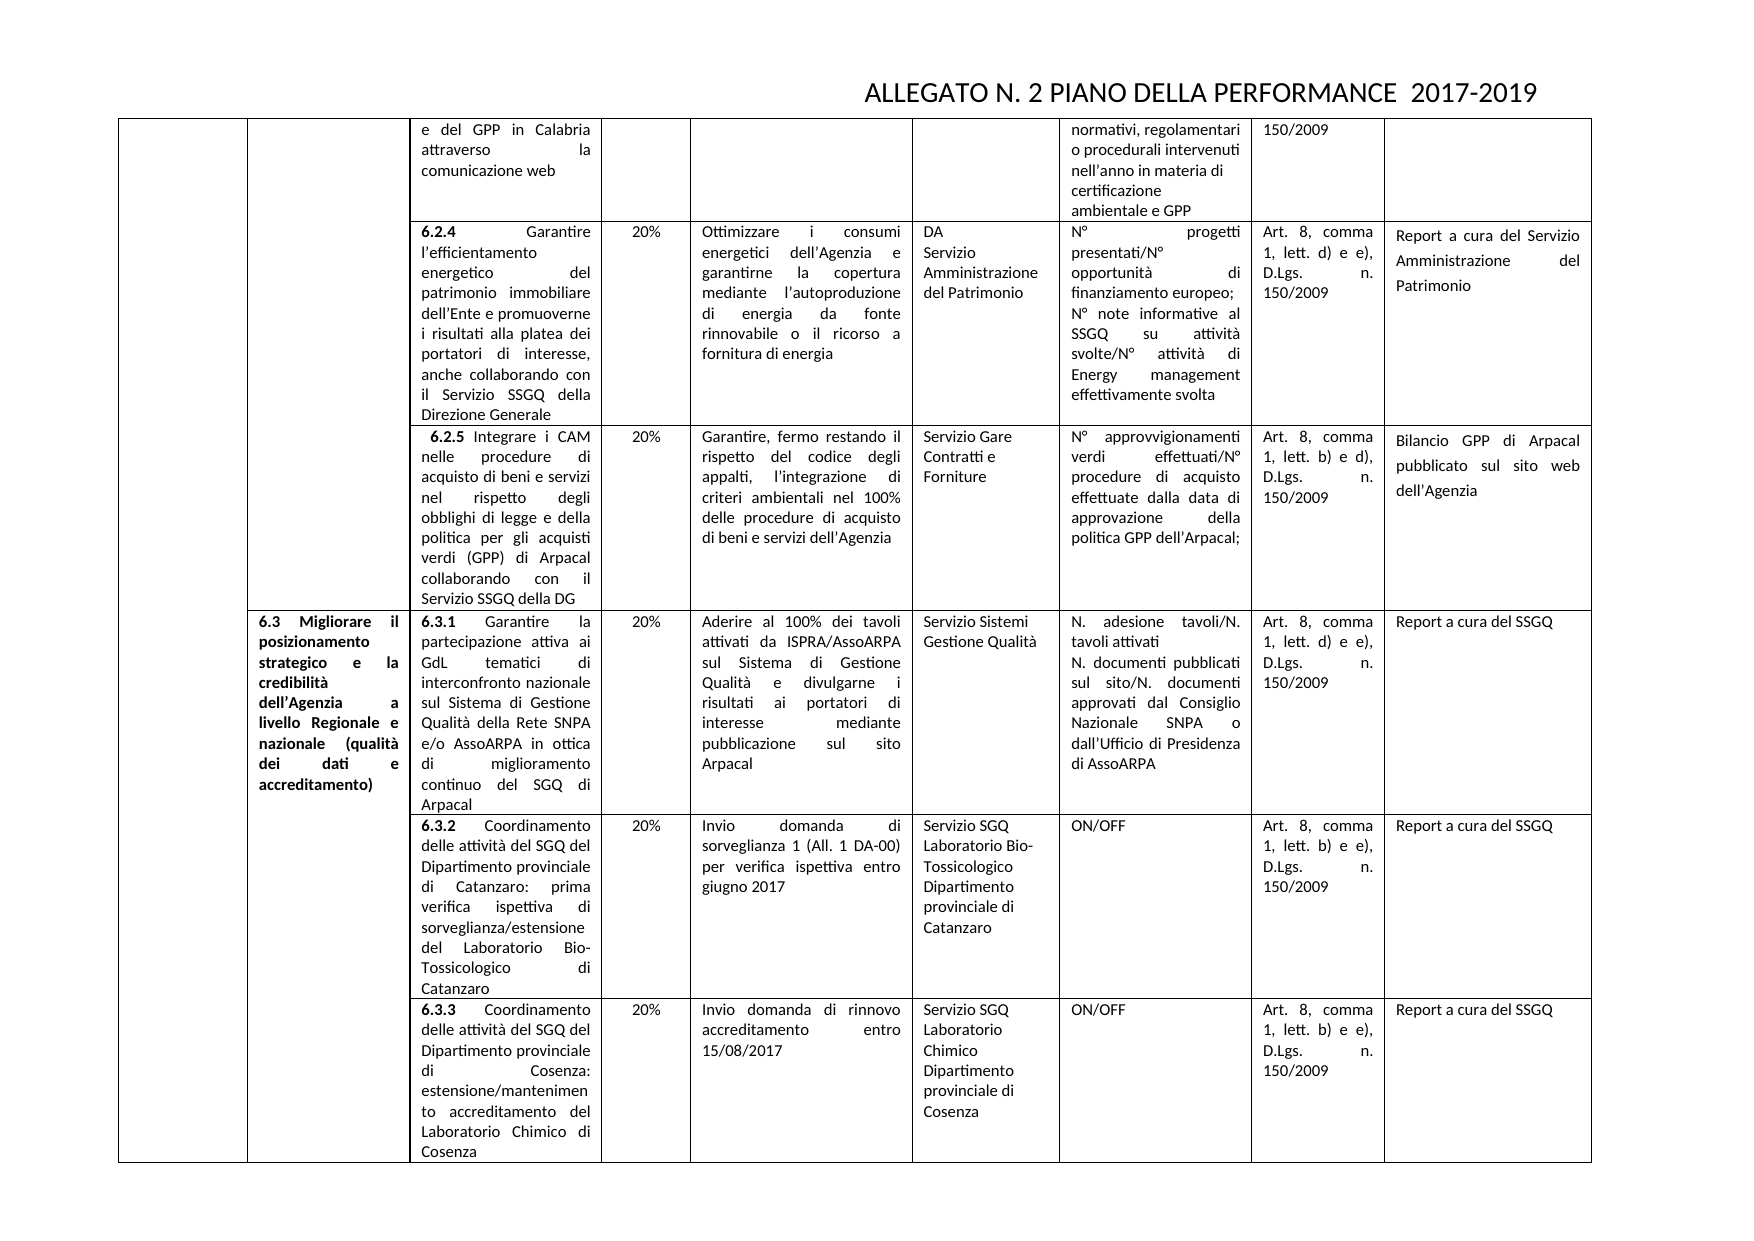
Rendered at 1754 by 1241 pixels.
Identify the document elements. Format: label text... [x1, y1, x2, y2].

table_cell Report a cura del SSGQ [1385, 815, 1591, 998]
table_cell Ottimizzare i consumi energetici dell’Agenzia e garantirne la copertura mediante l’autoproduzione di energia da fonte rinnovabile o il ricorso a fornitura di energia [691, 222, 912, 425]
table_cell Art. 8, comma 1, lett. d) e e), D.Lgs. n. 150/2009 [1252, 611, 1384, 814]
table_cell Report a cura del Servizio Amministrazione del Patrimonio [1385, 222, 1591, 425]
table_cell 6.3 Migliorare il posizionamento strategico e la credibilità dell’Agenzia a livello Regionale e nazionale (qualità dei dati e accreditamento) [248, 611, 409, 1162]
table_cell Invio domanda di rinnovo accreditamento entro 15/08/2017 [691, 999, 912, 1162]
table_cell Art. 8, comma 1, lett. d) e e), D.Lgs. n. 150/2009 [1252, 222, 1384, 425]
table_cell [602, 119, 690, 221]
table_cell Report a cura del SSGQ [1385, 611, 1591, 814]
table_cell Report a cura del SSGQ [1385, 999, 1591, 1162]
table_cell Servizio SGQ Laboratorio Bio-Tossicologico Dipartimento provinciale di Catanzaro [913, 815, 1059, 998]
table_cell Art. 8, comma 1, lett. b) e e), D.Lgs. n. 150/2009 [1252, 999, 1384, 1162]
table_cell e del GPP in Calabria attraverso la comunicazione web [411, 119, 601, 221]
table_cell ON/OFF [1060, 815, 1251, 998]
table_cell 6.3.2 Coordinamento delle attività del SGQ del Dipartimento provinciale di Catanzaro: prima verifica ispettiva di sorveglianza/estensione del Laboratorio Bio-Tossicologico di Catanzaro [411, 815, 601, 998]
table_cell Art. 8, comma 1, lett. b) e e), D.Lgs. n. 150/2009 [1252, 815, 1384, 998]
table_cell 20% [602, 222, 690, 425]
table_cell 6.3.1 Garantire la partecipazione attiva ai GdL tematici di interconfronto nazionale sul Sistema di Gestione Qualità della Rete SNPA e/o AssoARPA in ottica di miglioramento continuo del SGQ di Arpacal [411, 611, 601, 814]
table_cell [913, 119, 1059, 221]
table_cell N° approvvigionamenti verdi effettuati/N° procedure di acquisto effettuate dalla data di approvazione della politica GPP dell’Arpacal; [1060, 426, 1251, 610]
table_cell 20% [602, 611, 690, 814]
table_cell 20% [602, 426, 690, 610]
table_cell N. adesione tavoli/N. tavoli attivati N. documenti pubblicati sul sito/N. documenti approvati dal Consiglio Nazionale SNPA o dall’Ufficio di Presidenza di AssoARPA [1060, 611, 1251, 814]
table_cell [691, 119, 912, 221]
table_cell ON/OFF [1060, 999, 1251, 1162]
table_cell DA Servizio Amministrazione del Patrimonio [913, 222, 1059, 425]
table_cell Aderire al 100% dei tavoli attivati da ISPRA/AssoARPA sul Sistema di Gestione Qualità e divulgarne i risultati ai portatori di interesse mediante pubblicazione sul sito Arpacal [691, 611, 912, 814]
table_cell 20% [602, 999, 690, 1162]
table_cell 20% [602, 815, 690, 998]
table_cell Servizio Gare Contratti e Forniture [913, 426, 1059, 610]
table_cell 150/2009 [1252, 119, 1384, 221]
table_cell Invio domanda di sorveglianza 1 (All. 1 DA-00) per verifica ispettiva entro giugno 2017 [691, 815, 912, 998]
table_cell 6.3.3 Coordinamento delle attività del SGQ del Dipartimento provinciale di Cosenza: estensione/mantenimento accreditamento del Laboratorio Chimico di Cosenza [411, 999, 601, 1162]
table_cell Servizio Sistemi Gestione Qualità [913, 611, 1059, 814]
table_cell 6.2.5 Integrare i CAM nelle procedure di acquisto di beni e servizi nel rispetto degli obblighi di legge e della politica per gli acquisti verdi (GPP) di Arpacal collaborando con il Servizio SSGQ della DG [411, 426, 601, 610]
table_cell Art. 8, comma 1, lett. b) e d), D.Lgs. n. 150/2009 [1252, 426, 1384, 610]
table_cell N° progetti presentati/N° opportunità di finanziamento europeo; N° note informative al SSGQ su attività svolte/N° attività di Energy management effettivamente svolta [1060, 222, 1251, 425]
table_cell 6.2.4 Garantire l’efficientamento energetico del patrimonio immobiliare dell’Ente e promuoverne i risultati alla platea dei portatori di interesse, anche collaborando con il Servizio SSGQ della Direzione Generale [411, 222, 601, 425]
table_cell [248, 119, 409, 610]
table_cell Servizio SGQ Laboratorio Chimico Dipartimento provinciale di Cosenza [913, 999, 1059, 1162]
table_cell [119, 119, 247, 1162]
table_cell Bilancio GPP di Arpacal pubblicato sul sito web dell’Agenzia [1385, 426, 1591, 610]
table_cell Garantire, fermo restando il rispetto del codice degli appalti, l’integrazione di criteri ambientali nel 100% delle procedure di acquisto di beni e servizi dell’Agenzia [691, 426, 912, 610]
table_cell [1385, 119, 1591, 221]
table_cell normativi, regolamentari o procedurali intervenuti nell’anno in materia di certificazione ambientale e GPP [1060, 119, 1251, 221]
